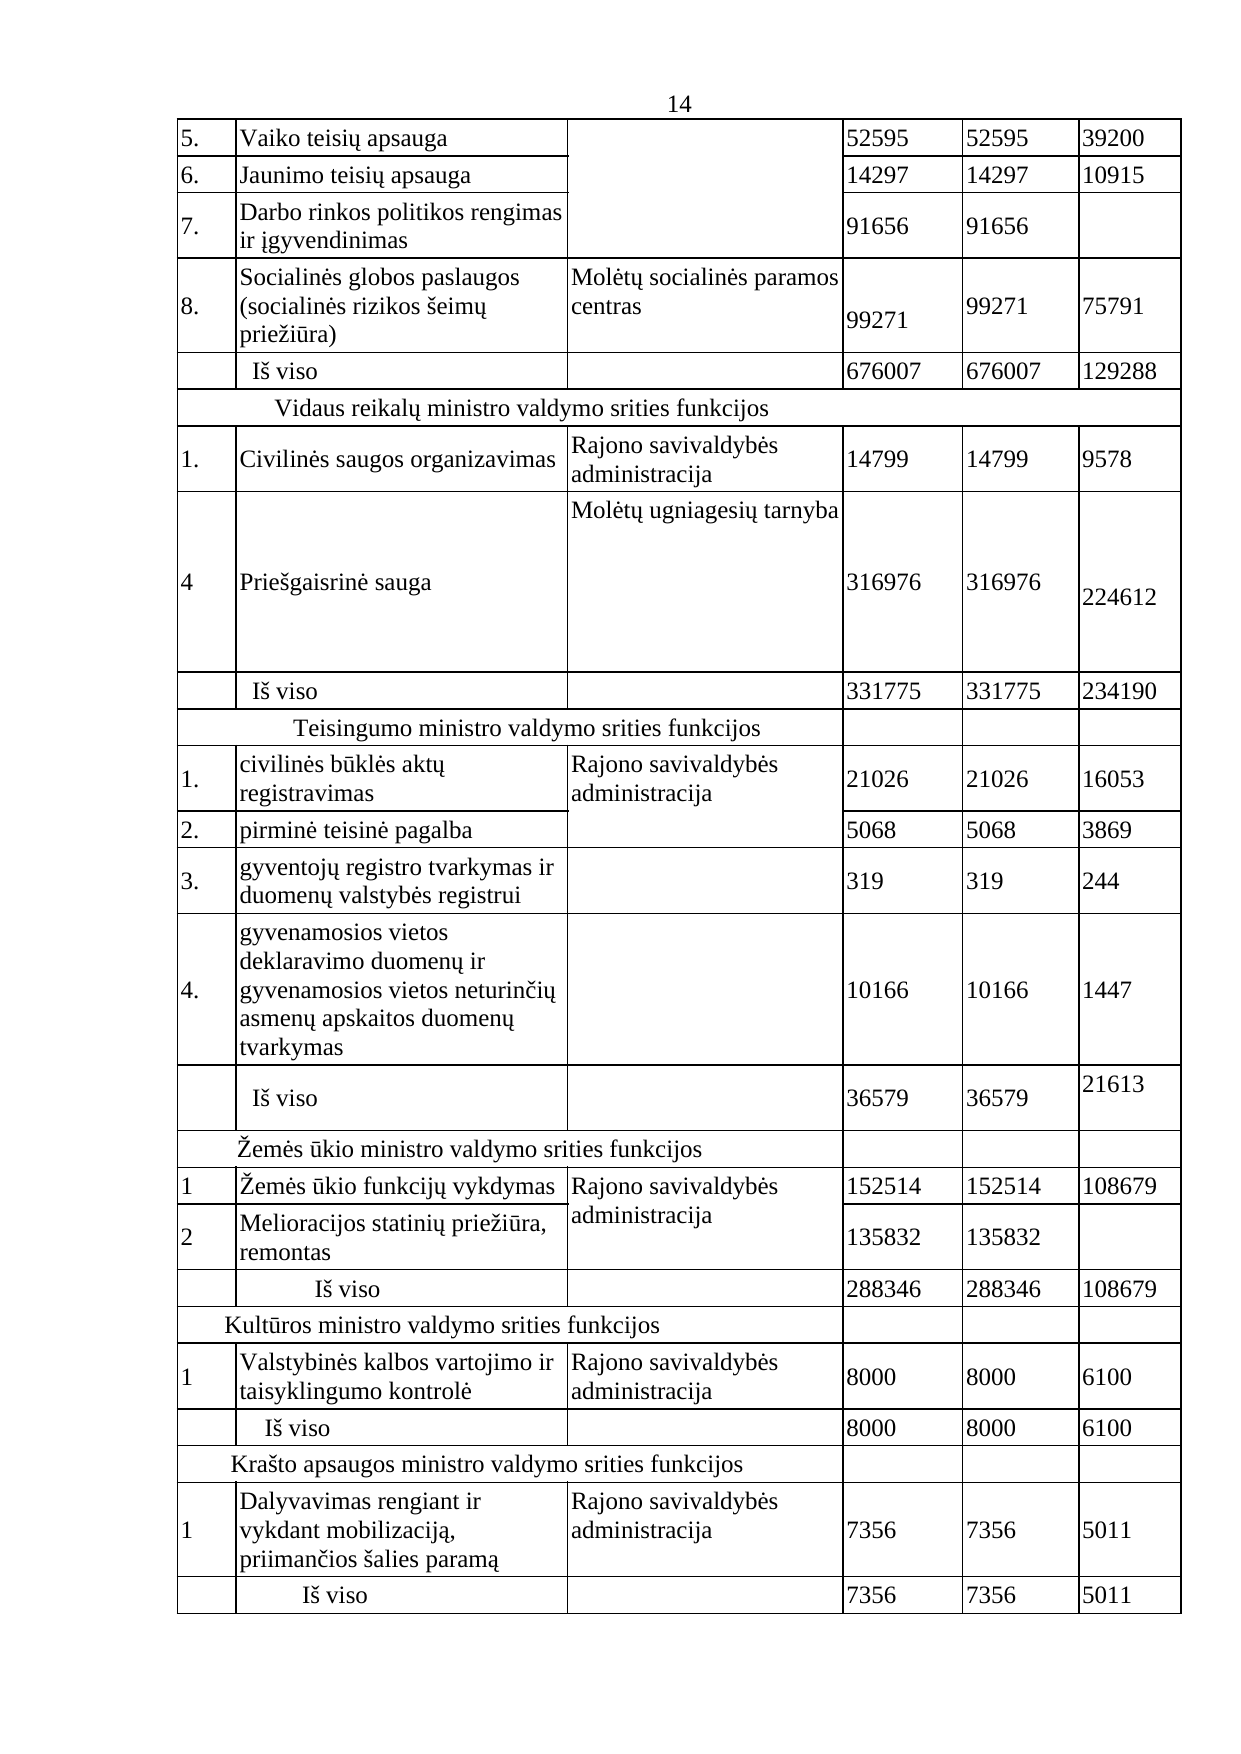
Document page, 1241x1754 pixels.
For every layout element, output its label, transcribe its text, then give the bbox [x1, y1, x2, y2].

table_cell 108679 [1080, 1168, 1180, 1203]
table_cell Jaunimo teisių apsauga [237, 157, 567, 192]
table_cell 4. [178, 914, 235, 1064]
table_cell 6. [178, 157, 235, 192]
table_cell Vaiko teisių apsauga [237, 120, 567, 155]
table_cell 91656 [963, 193, 1078, 257]
table_cell 36579 [844, 1066, 962, 1130]
table_cell Teisingumo ministro valdymo srities funkcijos [178, 710, 842, 744]
table_cell Molėtų socialinės paramos centras [568, 259, 842, 351]
table_cell Iš viso [237, 1270, 567, 1306]
table_cell 10915 [1080, 157, 1180, 192]
table_cell [178, 1577, 235, 1612]
table_cell 1 [178, 1344, 235, 1408]
table_cell [568, 848, 842, 912]
table_cell 2. [178, 812, 235, 847]
table_cell gyvenamosios vietos deklaravimo duomenų ir gyvenamosios vietos neturinčių asmenų apskaitos duomenų tvarkymas [237, 914, 567, 1064]
table_cell Darbo rinkos politikos rengimas ir įgyvendinimas [237, 193, 567, 257]
table_cell Kultūros ministro valdymo srities funkcijos [178, 1307, 842, 1342]
table_cell [844, 1307, 962, 1342]
table_cell 7356 [844, 1483, 962, 1576]
table_cell 288346 [844, 1270, 962, 1306]
table_cell 288346 [963, 1270, 1078, 1306]
table_cell [568, 353, 842, 388]
table_cell [568, 1066, 842, 1130]
table_cell 316976 [963, 492, 1078, 671]
table_cell civilinės būklės aktų registravimas [237, 746, 567, 810]
table_cell 1 [178, 1168, 235, 1203]
table_cell 1447 [1080, 914, 1180, 1064]
table_cell Žemės ūkio ministro valdymo srities funkcijos [178, 1131, 842, 1166]
table_cell 129288 [1080, 353, 1180, 388]
table_cell 36579 [963, 1066, 1078, 1130]
table_cell 8. [178, 259, 235, 351]
table_cell 3. [178, 848, 235, 912]
table_cell 5068 [963, 812, 1078, 847]
table_cell 1. [178, 427, 235, 491]
table_cell [1080, 1205, 1180, 1269]
table_cell 676007 [844, 353, 962, 388]
table_cell 14799 [963, 427, 1078, 491]
table_cell 1 [178, 1483, 235, 1576]
table_cell Vidaus reikalų ministro valdymo srities funkcijos [178, 390, 1180, 425]
table_cell 5011 [1080, 1577, 1180, 1612]
table_cell Iš viso [237, 1066, 567, 1130]
table_cell 8000 [844, 1344, 962, 1408]
table_cell 6100 [1080, 1410, 1180, 1444]
table_cell pirminė teisinė pagalba [237, 812, 567, 847]
table_cell [963, 710, 1078, 744]
table_cell 4 [178, 492, 235, 671]
table_cell 10166 [844, 914, 962, 1064]
table_cell 319 [844, 848, 962, 912]
table_cell 7356 [844, 1577, 962, 1612]
table_cell 75791 [1080, 259, 1180, 351]
table_cell Iš viso [237, 1410, 567, 1444]
table_cell 52595 [844, 120, 962, 155]
table_cell [568, 120, 842, 257]
table_cell [568, 914, 842, 1064]
table_cell 676007 [963, 353, 1078, 388]
table_cell 21026 [963, 746, 1078, 810]
table_cell Priešgaisrinė sauga [237, 492, 567, 671]
table_cell Rajono savivaldybės administracija [568, 1168, 842, 1269]
table_cell 316976 [844, 492, 962, 671]
table_cell Rajono savivaldybės administracija [568, 746, 842, 847]
table_cell 7356 [963, 1577, 1078, 1612]
table_cell 3869 [1080, 812, 1180, 847]
table_cell 99271 [844, 259, 962, 351]
table_cell 1. [178, 746, 235, 810]
table_cell [844, 1446, 962, 1481]
table_cell Civilinės saugos organizavimas [237, 427, 567, 491]
table_cell 14297 [844, 157, 962, 192]
table_cell 234190 [1080, 673, 1180, 708]
table_cell Žemės ūkio funkcijų vykdymas [237, 1168, 567, 1203]
table_cell Dalyvavimas rengiant ir vykdant mobilizaciją, priimančios šalies paramą [237, 1483, 567, 1576]
table_cell 21613 [1080, 1066, 1180, 1130]
table_cell [963, 1446, 1078, 1481]
table_cell 2 [178, 1205, 235, 1269]
table_cell [963, 1307, 1078, 1342]
table_cell Valstybinės kalbos vartojimo ir taisyklingumo kontrolė [237, 1344, 567, 1408]
table_cell [844, 710, 962, 744]
table_cell [178, 353, 235, 388]
table_cell [568, 1270, 842, 1306]
table_cell Iš viso [237, 673, 567, 708]
table_cell [1080, 193, 1180, 257]
table_cell 108679 [1080, 1270, 1180, 1306]
table_cell [178, 1066, 235, 1130]
table_cell 224612 [1080, 492, 1180, 671]
table_cell 16053 [1080, 746, 1180, 810]
table_cell [1080, 1131, 1180, 1166]
table_cell gyventojų registro tvarkymas ir duomenų valstybės registrui [237, 848, 567, 912]
table_cell [178, 673, 235, 708]
table_cell 8000 [963, 1410, 1078, 1444]
table_cell Rajono savivaldybės administracija [568, 427, 842, 491]
table_cell [1080, 710, 1180, 744]
table_cell 152514 [844, 1168, 962, 1203]
table_cell [178, 1270, 235, 1306]
table_cell Iš viso [237, 1577, 567, 1612]
table_cell 7. [178, 193, 235, 257]
table_cell 8000 [963, 1344, 1078, 1408]
table_cell [568, 1410, 842, 1444]
table_cell Molėtų ugniagesių tarnyba [568, 492, 842, 671]
table_cell 21026 [844, 746, 962, 810]
table_cell [1080, 1446, 1180, 1481]
table_cell [568, 1577, 842, 1612]
table_cell 5068 [844, 812, 962, 847]
table_cell 14297 [963, 157, 1078, 192]
table_cell [963, 1131, 1078, 1166]
table_cell [568, 673, 842, 708]
table_cell [1080, 1307, 1180, 1342]
table_cell 9578 [1080, 427, 1180, 491]
table_cell 7356 [963, 1483, 1078, 1576]
table_cell 52595 [963, 120, 1078, 155]
table_cell Rajono savivaldybės administracija [568, 1344, 842, 1408]
table_cell 331775 [963, 673, 1078, 708]
table_cell 39200 [1080, 120, 1180, 155]
table_cell 319 [963, 848, 1078, 912]
table_cell 331775 [844, 673, 962, 708]
table_cell [844, 1131, 962, 1166]
table_cell Melioracijos statinių priežiūra, remontas [237, 1205, 567, 1269]
table_cell 10166 [963, 914, 1078, 1064]
table_cell 244 [1080, 848, 1180, 912]
table_cell 152514 [963, 1168, 1078, 1203]
table_cell 5011 [1080, 1483, 1180, 1576]
table_cell 6100 [1080, 1344, 1180, 1408]
table_cell [178, 1410, 235, 1444]
table_cell 135832 [963, 1205, 1078, 1269]
table_cell Socialinės globos paslaugos (socialinės rizikos šeimų priežiūra) [237, 259, 567, 351]
table_cell Krašto apsaugos ministro valdymo srities funkcijos [178, 1446, 842, 1481]
table_cell 91656 [844, 193, 962, 257]
table_cell 5. [178, 120, 235, 155]
table_cell 8000 [844, 1410, 962, 1444]
table_cell 99271 [963, 259, 1078, 351]
table_cell Iš viso [237, 353, 567, 388]
table_cell 135832 [844, 1205, 962, 1269]
table_cell Rajono savivaldybės administracija [568, 1483, 842, 1576]
table_cell 14799 [844, 427, 962, 491]
